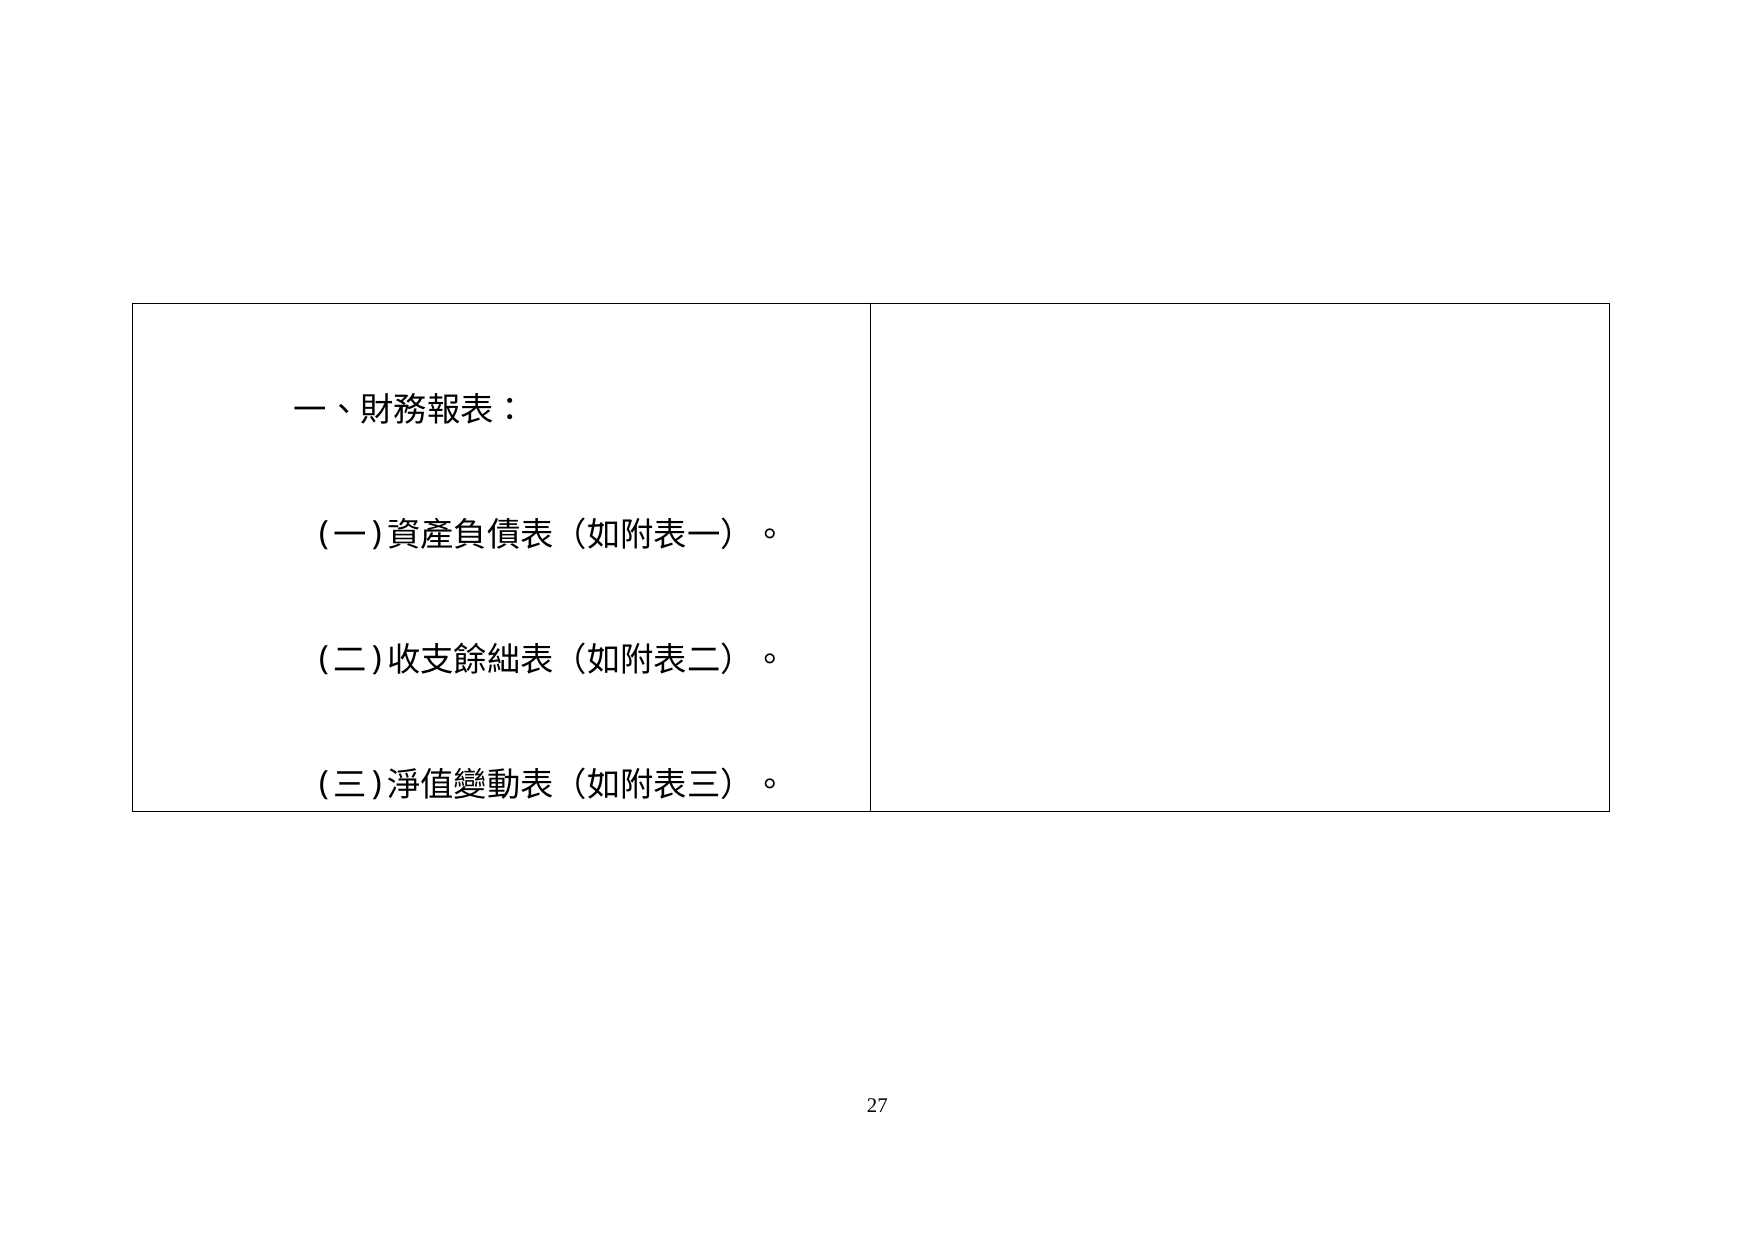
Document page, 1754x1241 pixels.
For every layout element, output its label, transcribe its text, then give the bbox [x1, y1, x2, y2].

table_cell 一、財務報表： (一)資產負債表（如附表一）。 (二)收支餘絀表（如附表二）。 (三)淨值變動表（如附表三）。 [133, 304, 870, 811]
table_cell [871, 304, 1609, 811]
